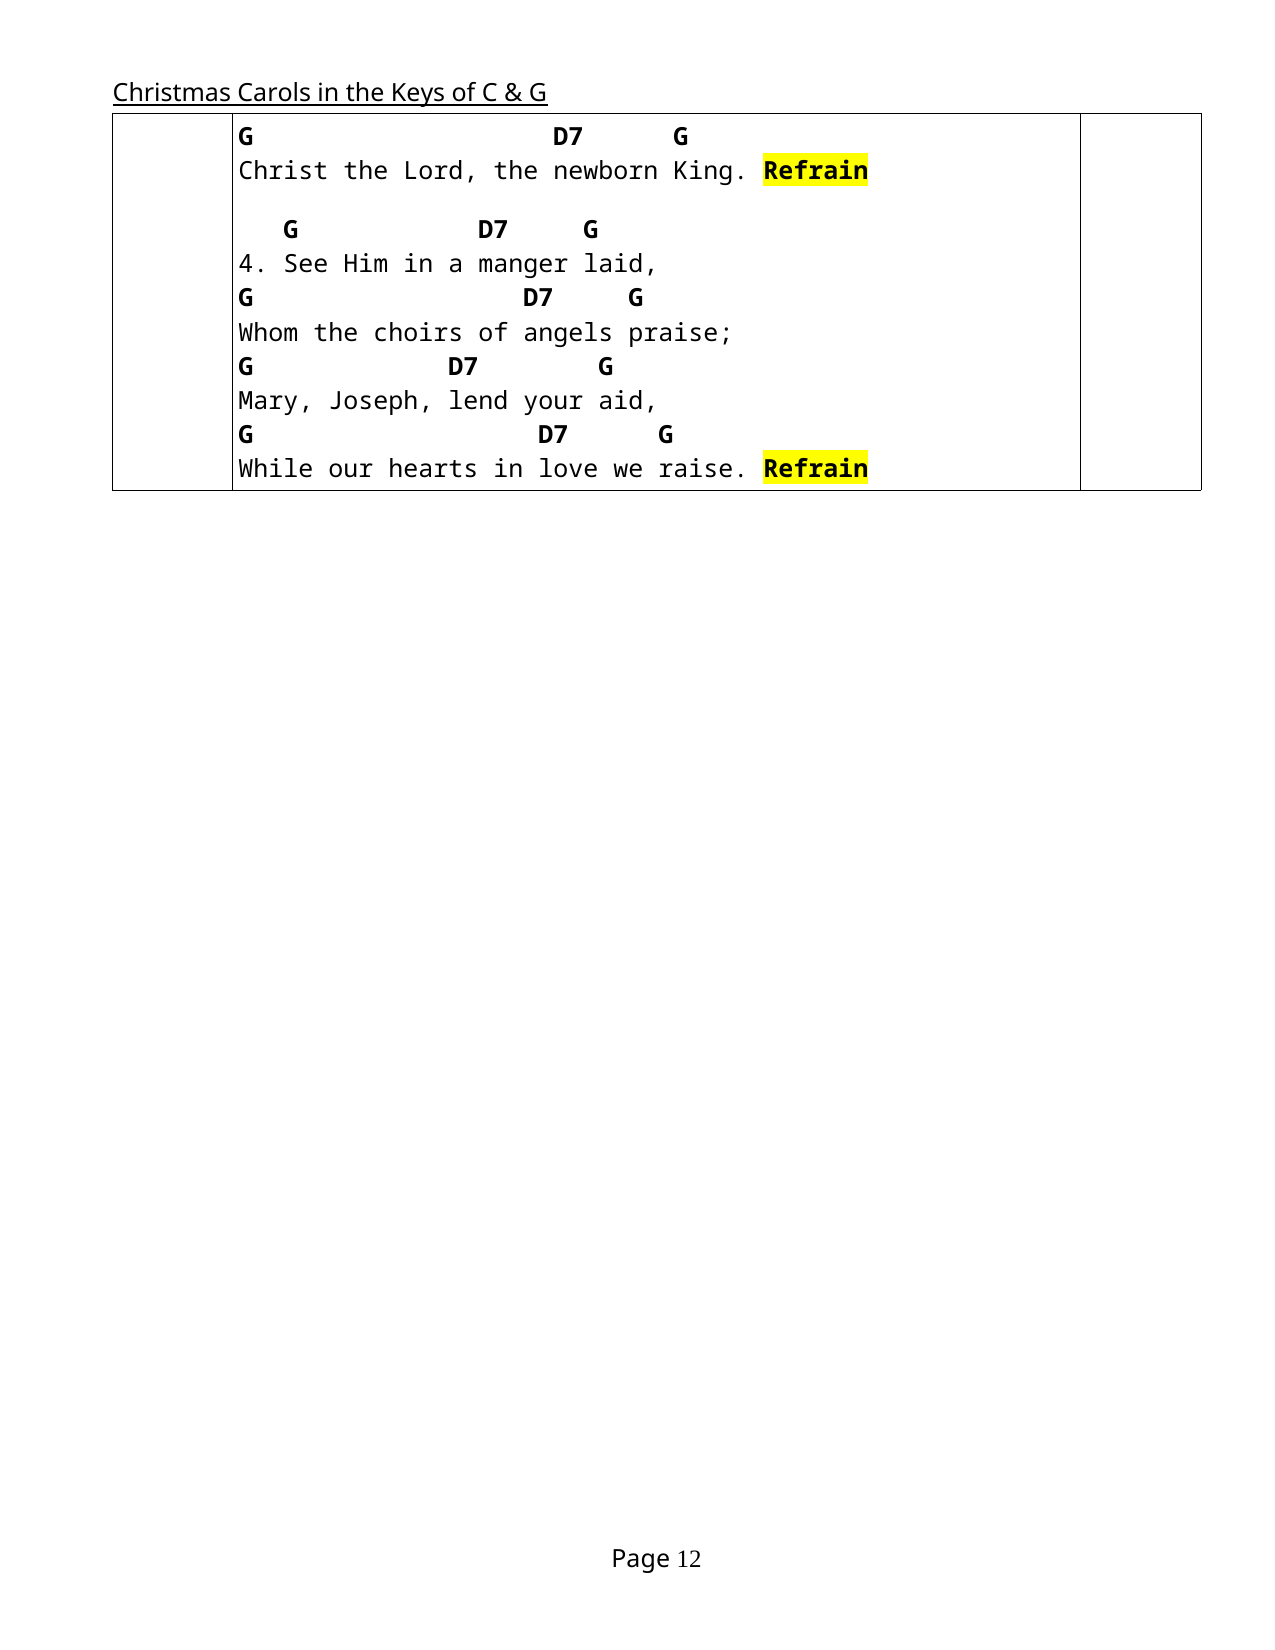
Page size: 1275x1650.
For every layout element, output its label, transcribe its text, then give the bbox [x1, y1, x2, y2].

table_header [113, 114, 232, 490]
table_header G D7 G Christ the Lord, the newborn King. Refrain G D7 G 4. See Him in a manger laid, G D7 G Whom the choirs of angels praise; G D7 G Mary, Joseph, lend your aid, G D7 G While our hearts in love we raise. Refrain [233, 114, 1080, 490]
table_header [1081, 114, 1201, 490]
